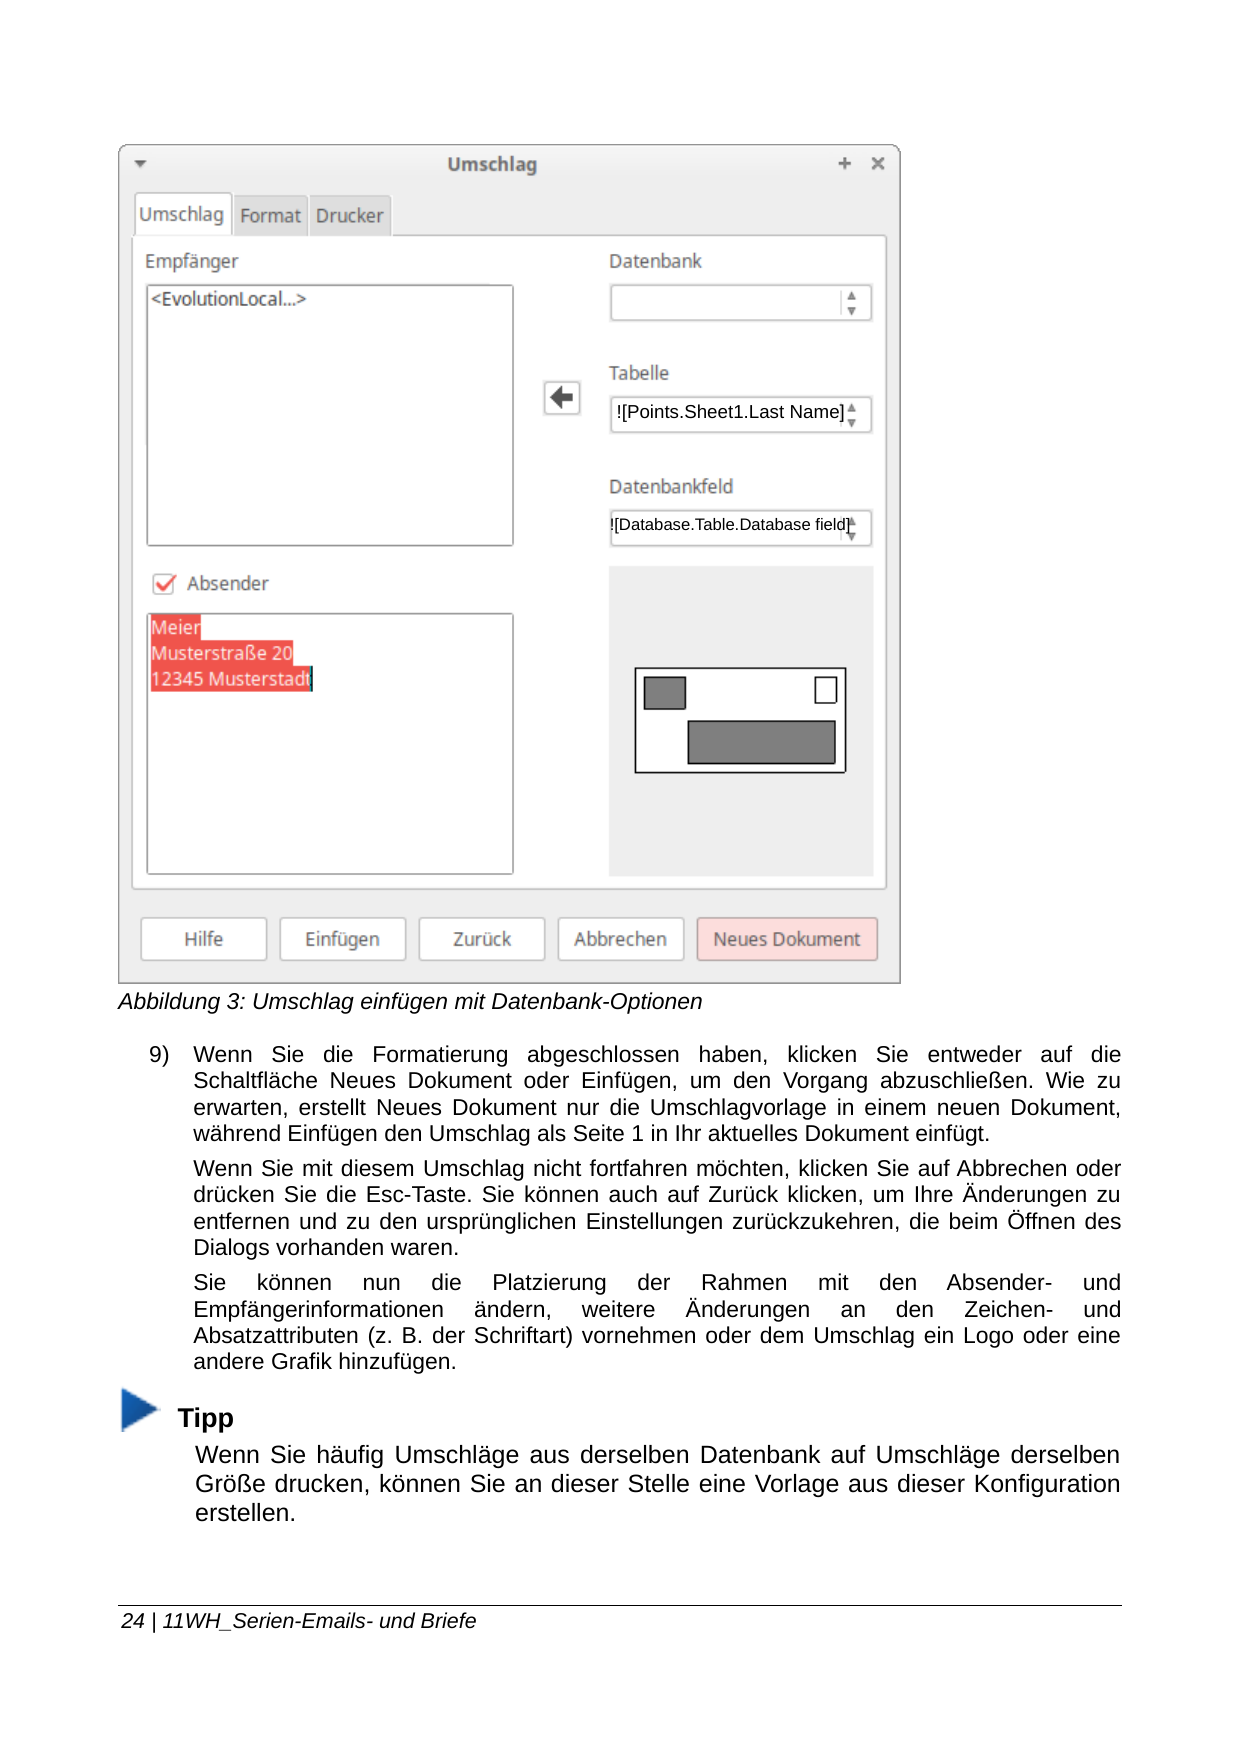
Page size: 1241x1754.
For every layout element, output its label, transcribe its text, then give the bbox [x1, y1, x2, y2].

text Abbildung 3: Umschlag einfügen mit Datenbank-Optionen [118, 984, 901, 1014]
list Sie können nun die Platzierung der Rahmen mit den Absender- und Empfängerinformationen ändern, weitere Änderungen an den Zeichen- und Absatzattributen (z. B. der Schriftart) vornehmen oder dem Umschlag ein Logo oder eine andere Grafik hinzufügen. [193, 1269, 1122, 1375]
list Wenn Sie die Formatierung abgeschlossen haben, klicken Sie entweder auf die Schaltfläche Neues Dokument oder Einfügen, um den Vorgang abzuschließen. Wie zu erwarten, erstellt Neues Dokument nur die Umschlagvorlage in einem neuen Dokument, während Einfügen den Umschlag als Seite 1 in Ihr aktuelles Dokument einfügt. [169, 1041, 1122, 1146]
picture [119, 1384, 161, 1432]
subtitle Tipp [118, 1383, 1122, 1433]
text Wenn Sie häufig Umschläge aus derselben Datenbank auf Umschläge derselben Größe drucken, können Sie an dieser Stelle eine Vorlage aus dieser Konfiguration erstellen. [195, 1440, 1122, 1527]
picture [118, 144, 901, 984]
list Wenn Sie mit diesem Umschlag nicht fortfahren möchten, klicken Sie auf Abbrechen oder drücken Sie die Esc-Taste. Sie können auch auf Zurück klicken, um Ihre Änderungen zu entfernen und zu den ursprünglichen Einstellungen zurückzukehren, die beim Öffnen des Dialogs vorhanden waren. [193, 1155, 1122, 1260]
